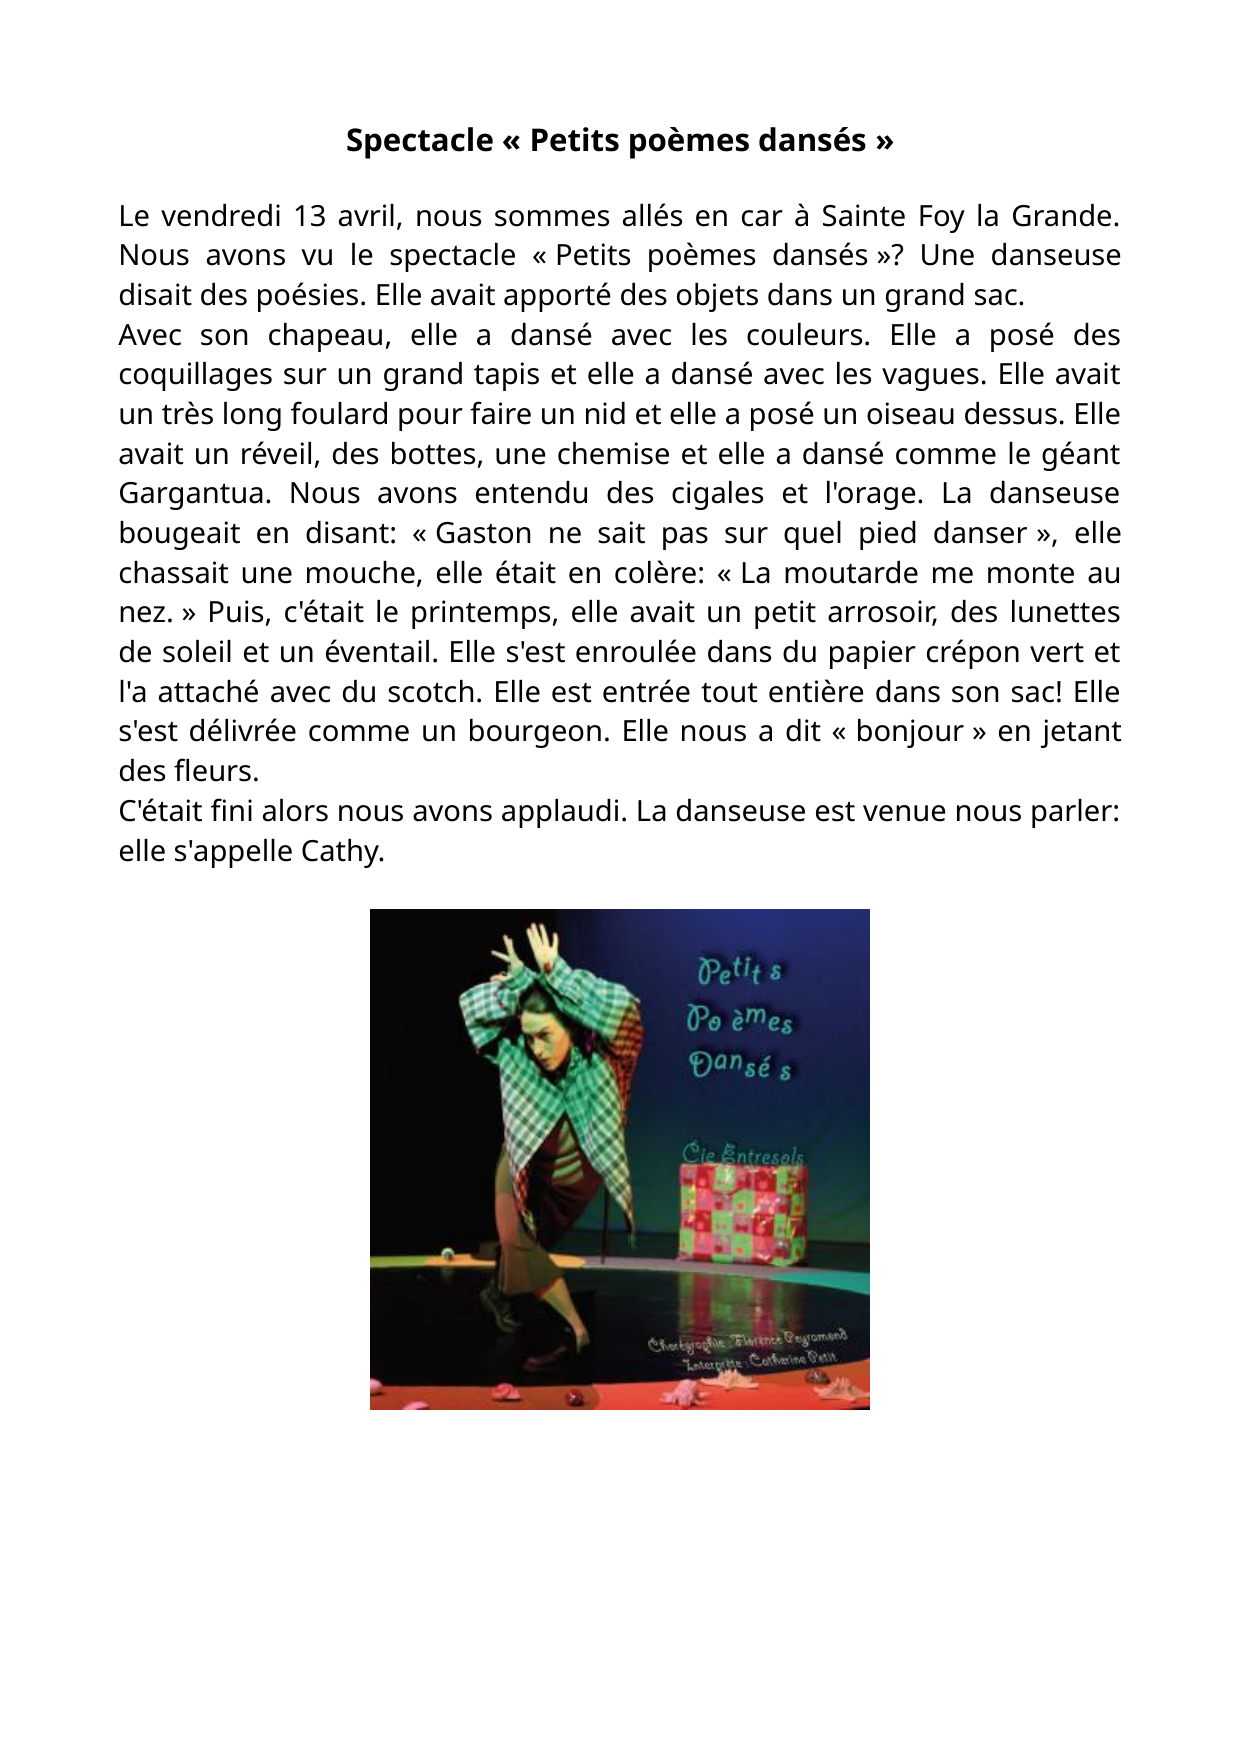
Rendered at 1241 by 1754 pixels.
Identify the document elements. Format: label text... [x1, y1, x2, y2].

text Avec son chapeau, elle a dansé avec les couleurs. Elle a posé des coquillages sur un grand tapis et elle a dansé avec les vagues. Elle avait un très long foulard pour faire un nid et elle a posé un oiseau dessus. Elle avait un réveil, des bottes, une chemise et elle a dansé comme le géant Gargantua. Nous avons entendu des cigales et l'orage. La danseuse bougeait en disant: « Gaston ne sait pas sur quel pied danser », elle chassait une mouche, elle était en colère: « La moutarde me monte au nez. » Puis, c'était le printemps, elle avait un petit arrosoir, des lunettes de soleil et un éventail. Elle s'est enroulée dans du papier crépon vert et l'a attaché avec du scotch. Elle est entrée tout entière dans son sac! Elle s'est délivrée comme un bourgeon. Elle nous a dit « bonjour » en jetant des fleurs. [118, 314, 1122, 790]
text C'était fini alors nous avons applaudi. La danseuse est venue nous parler: elle s'appelle Cathy. [118, 790, 1122, 869]
text Le vendredi 13 avril, nous sommes allés en car à Sainte Foy la Grande. Nous avons vu le spectacle « Petits poèmes dansés »? Une danseuse disait des poésies. Elle avait apporté des objets dans un grand sac. [118, 195, 1122, 314]
text Spectacle « Petits poèmes dansés » [118, 118, 1122, 161]
picture [370, 909, 870, 1410]
